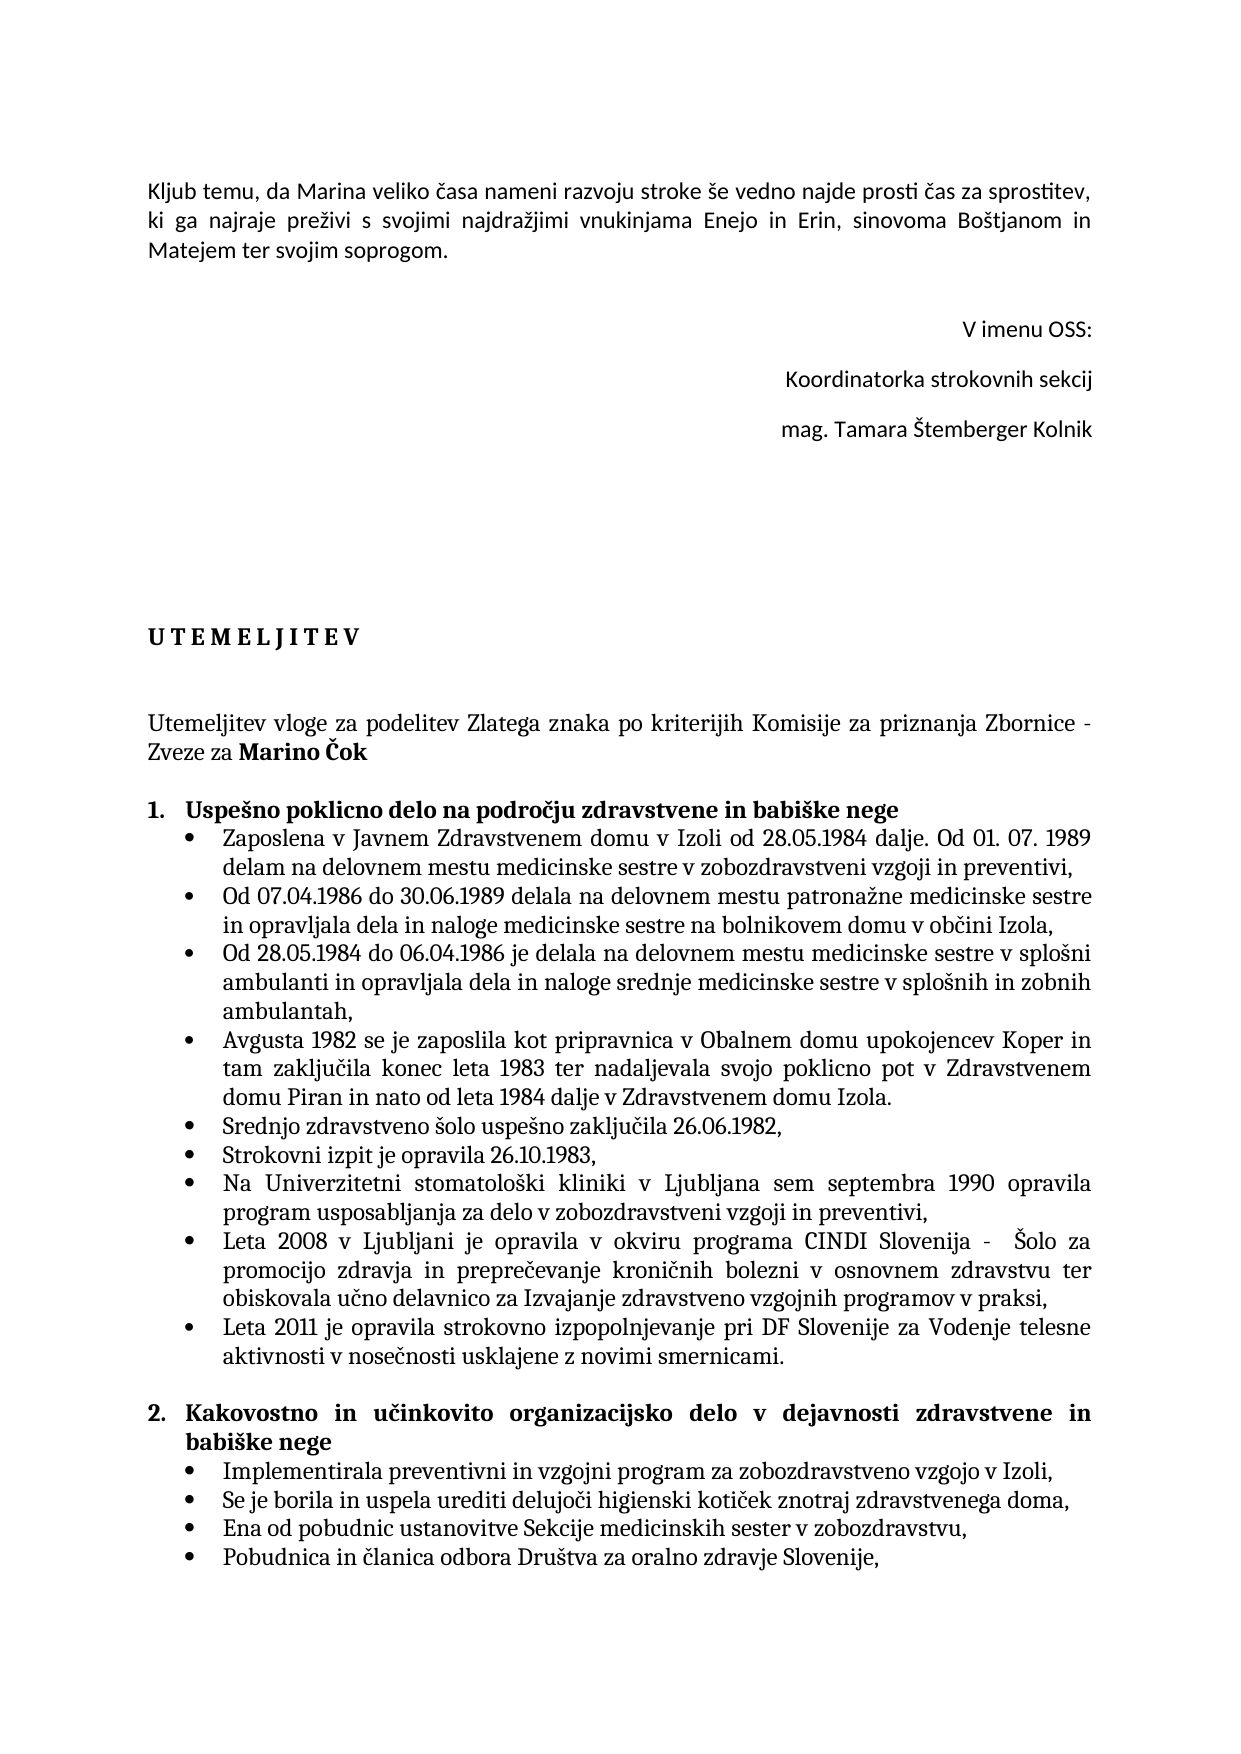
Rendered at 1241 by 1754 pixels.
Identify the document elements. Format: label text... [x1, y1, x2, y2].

text Koordinatorka strokovnih sekcij [148, 364, 1093, 393]
list Uspešno poklicno delo na področju zdravstvene in babiške nege [148, 796, 1093, 824]
list Avgusta 1982 se je zaposlila kot pripravnica v Obalnem domu upokojencev Koper in tam zaključila konec leta 1983 ter nadaljevala svojo poklicno pot v Zdravstvenem domu Piran in nato od leta 1984 dalje v Zdravstvenem domu Izola. [185, 1026, 1093, 1112]
list Od 28.05.1984 do 06.04.1986 je delala na delovnem mestu medicinske sestre v splošni ambulanti in opravljala dela in naloge srednje medicinske sestre v splošnih in zobnih ambulantah, [185, 939, 1093, 1026]
list Se je borila in uspela urediti delujoči higienski kotiček znotraj zdravstvenega doma, [185, 1486, 1093, 1514]
text Kljub temu, da Marina veliko časa nameni razvoju stroke še vedno najde prosti čas za sprostitev, ki ga najraje preživi s svojimi najdražjimi vnukinjama Enejo in Erin, sinovoma Boštjanom in Matejem ter svojim soprogom. [148, 176, 1093, 264]
list Strokovni izpit je opravila 26.10.1983, [185, 1141, 1093, 1169]
list Zaposlena v Javnem Zdravstvenem domu v Izoli od 28.05.1984 dalje. Od 01. 07. 1989 delam na delovnem mestu medicinske sestre v zobozdravstveni vzgoji in preventivi, [185, 824, 1093, 882]
list Ena od pobudnic ustanovitve Sekcije medicinskih sester v zobozdravstvu, [185, 1514, 1093, 1543]
text U T E M E L J I T E V [148, 623, 1093, 652]
list Leta 2011 je opravila strokovno izpopolnjevanje pri DF Slovenije za Vodenje telesne aktivnosti v nosečnosti usklajene z novimi smernicami. [185, 1313, 1093, 1371]
text mag. Tamara Štemberger Kolnik [148, 414, 1093, 443]
list Srednjo zdravstveno šolo uspešno zaključila 26.06.1982, [185, 1112, 1093, 1141]
list Kakovostno in učinkovito organizacijsko delo v dejavnosti zdravstvene in babiške nege [148, 1399, 1093, 1457]
text V imenu OSS: [148, 314, 1093, 343]
list Na Univerzitetni stomatološki kliniki v Ljubljana sem septembra 1990 opravila program usposabljanja za delo v zobozdravstveni vzgoji in preventivi, [185, 1169, 1093, 1227]
list Od 07.04.1986 do 30.06.1989 delala na delovnem mestu patronažne medicinske sestre in opravljala dela in naloge medicinske sestre na bolnikovem domu v občini Izola, [185, 882, 1093, 939]
text Utemeljitev vloge za podelitev Zlatega znaka po kriterijih Komisije za priznanja Zbornice - Zveze za Marino Čok [148, 709, 1093, 767]
list Pobudnica in članica odbora Društva za oralno zdravje Slovenije, [185, 1543, 1093, 1572]
list Leta 2008 v Ljubljani je opravila v okviru programa CINDI Slovenija - Šolo za promocijo zdravja in preprečevanje kroničnih bolezni v osnovnem zdravstvu ter obiskovala učno delavnico za Izvajanje zdravstveno vzgojnih programov v praksi, [185, 1227, 1093, 1313]
list Implementirala preventivni in vzgojni program za zobozdravstveno vzgojo v Izoli, [185, 1457, 1093, 1486]
